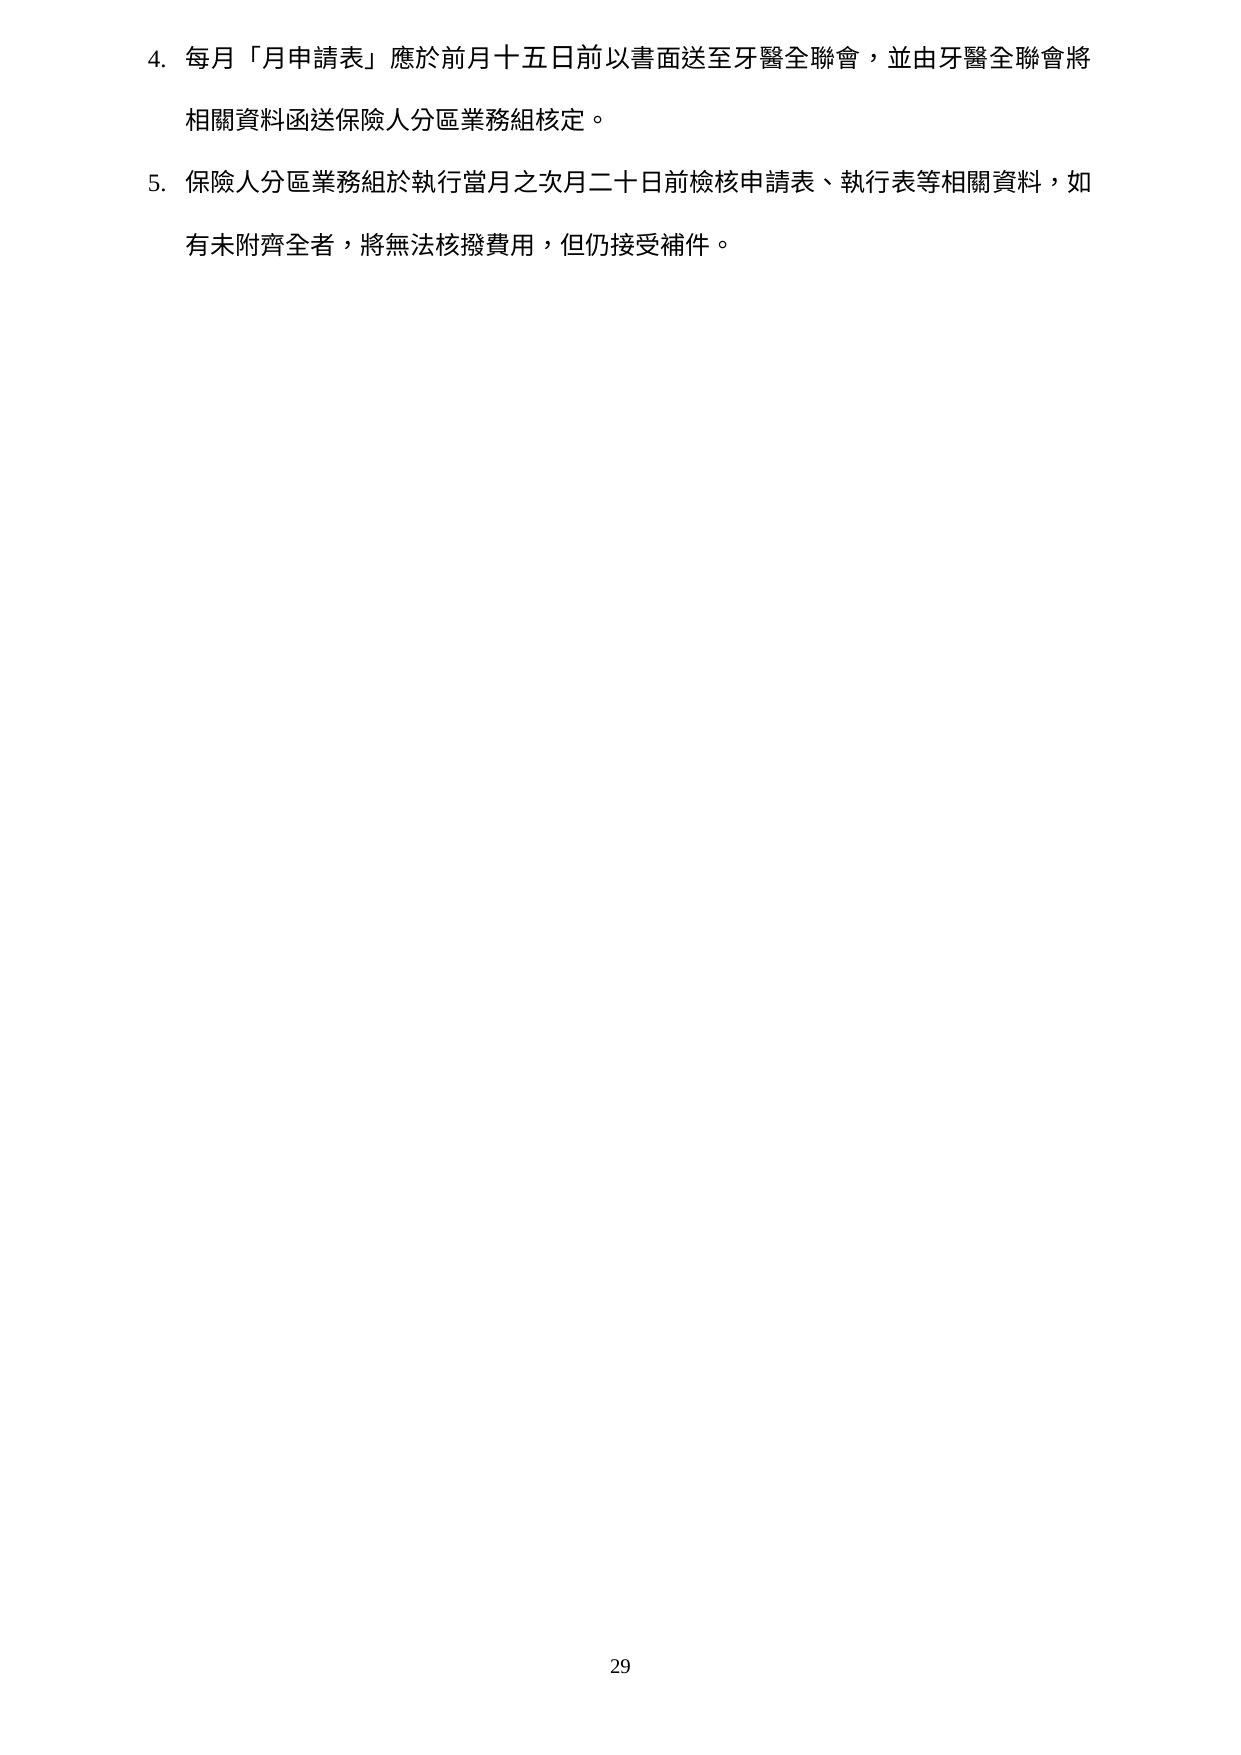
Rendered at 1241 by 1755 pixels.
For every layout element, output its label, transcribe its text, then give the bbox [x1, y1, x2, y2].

list 保險人分區業務組於執行當月之次月二十日前檢核申請表、執行表等相關資料，如有未附齊全者，將無法核撥費用，但仍接受補件。 [148, 139, 1093, 264]
list 每月「月申請表」應於前月十五日前以書面送至牙醫全聯會，並由牙醫全聯會將相關資料函送保險人分區業務組核定。 [148, 14, 1093, 139]
